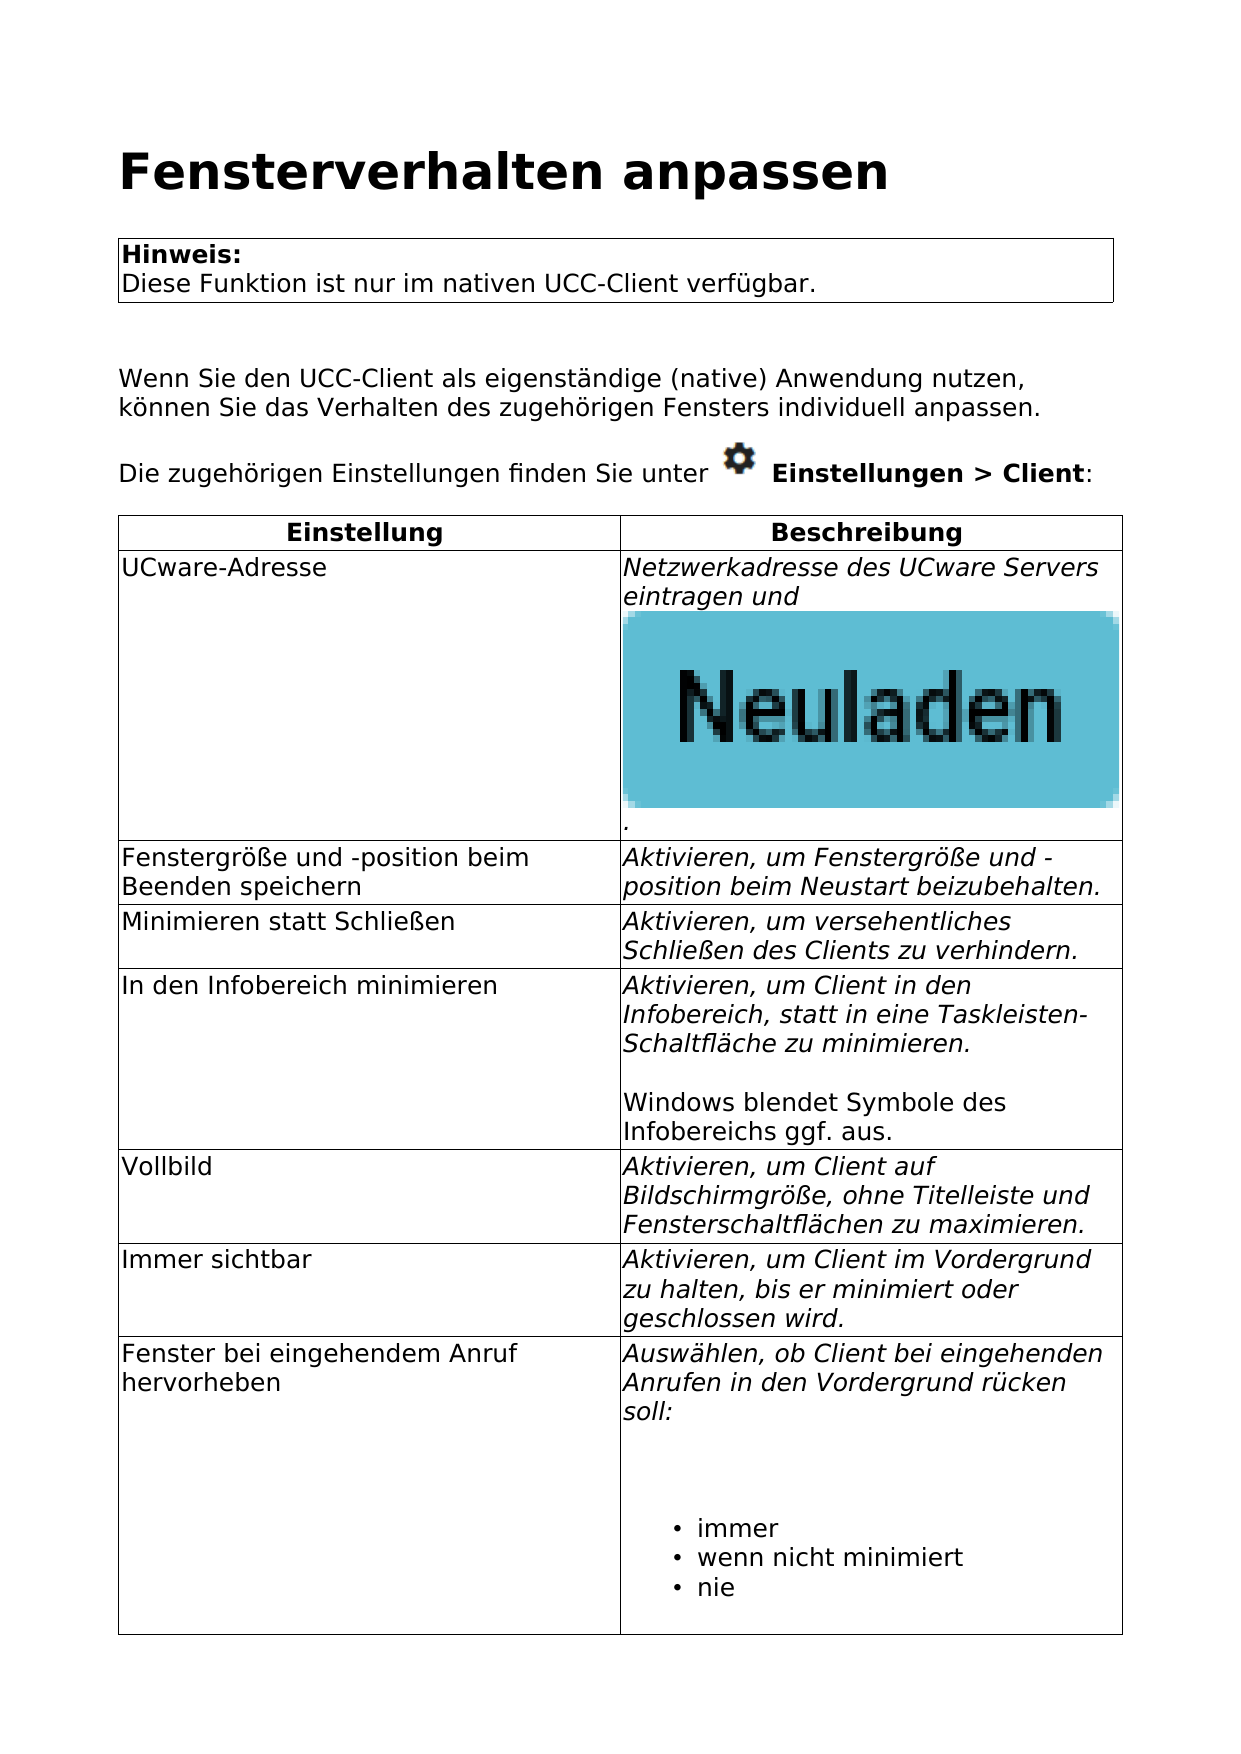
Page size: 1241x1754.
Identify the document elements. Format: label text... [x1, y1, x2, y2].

table_header Einstellung [119, 516, 620, 550]
table_cell Aktivieren, um Client in den Infobereich, statt in eine Taskleisten-Schaltfläche zu minimieren. Windows blendet Symbole des Infobereichs ggf. aus. [621, 969, 1122, 1149]
table_cell Aktivieren, um Client auf Bildschirmgröße, ohne Titelleiste und Fensterschaltflächen zu maximieren. [621, 1150, 1122, 1243]
table_cell UCware-Adresse [119, 551, 620, 840]
table_cell Minimieren statt Schließen [119, 905, 620, 968]
table_cell Immer sichtbar [119, 1244, 620, 1336]
table_cell Aktivieren, um Fenstergröße und -position beim Neustart beizubehalten. [621, 841, 1122, 904]
table_cell Aktivieren, um versehentliches Schließen des Clients zu verhindern. [621, 905, 1122, 968]
table_cell Auswählen, ob Client bei eingehenden Anrufen in den Vordergrund rücken soll: immer wenn nicht minimiert nie [621, 1337, 1122, 1634]
table_cell Fenstergröße und -position beim Beenden speichern [119, 841, 620, 904]
table_cell In den Infobereich minimieren [119, 969, 620, 1149]
text Wenn Sie den UCC-Client als eigenständige (native) Anwendung nutzen, können Sie das Verhalten des zugehörigen Fensters individuell anpassen. [118, 364, 1122, 423]
table_cell Aktivieren, um Client im Vordergrund zu halten, bis er minimiert oder geschlossen wird. [621, 1244, 1122, 1336]
table_cell Netzwerkadresse des UCware Servers eintragen und . [621, 551, 1122, 840]
table_cell Fenster bei eingehendem Anruf hervorheben [119, 1337, 620, 1634]
text Die zugehörigen Einstellungen finden Sie unter Einstellungen > Client: [118, 435, 1122, 488]
subtitle Fensterverhalten anpassen [118, 143, 1122, 201]
picture [622, 611, 1120, 808]
table_cell Vollbild [119, 1150, 620, 1243]
picture [716, 435, 764, 482]
table_header Beschreibung [621, 516, 1122, 550]
table_header Hinweis: Diese Funktion ist nur im nativen UCC-Client verfügbar. [119, 239, 1113, 302]
